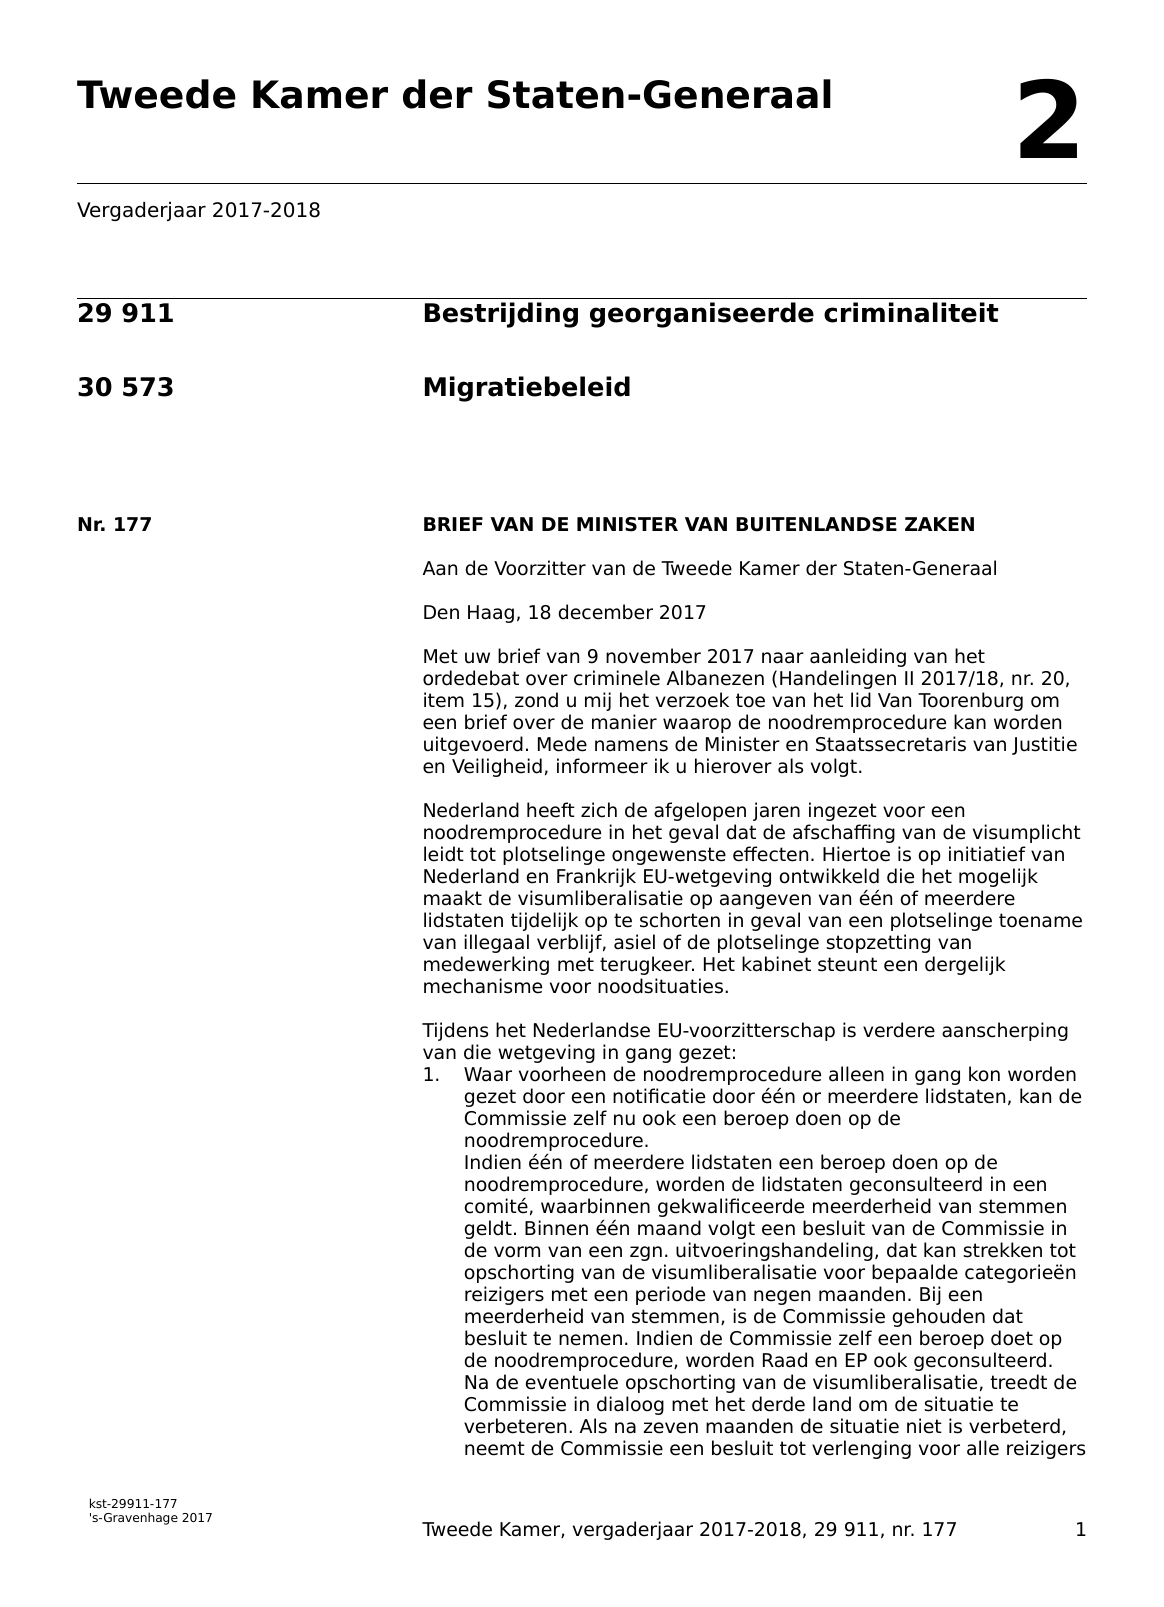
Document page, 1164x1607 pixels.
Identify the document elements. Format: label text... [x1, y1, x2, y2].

text Na de eventuele opschorting van de visumliberalisatie, treedt de Commissie in dialoog met het derde land om de situatie te verbeteren. Als na zeven maanden de situatie niet is verbeterd, neemt de Commissie een besluit tot verlenging voor alle reizigers [464, 1372, 1087, 1460]
text Den Haag, 18 december 2017 [422, 602, 1087, 624]
table_header Tweede Kamer der Staten-Generaal [77, 59, 886, 183]
subtitle 30 573 Migratiebeleid [77, 373, 1087, 403]
text Indien één of meerdere lidstaten een beroep doen op de noodremprocedure, worden de lidstaten geconsulteerd in een comité, waarbinnen gekwalificeerde meerderheid van stemmen geldt. Binnen één maand volgt een besluit van de Commissie in de vorm van een zgn. uitvoeringshandeling, dat kan strekken tot opschorting van de visumliberalisatie voor bepaalde categorieën reizigers met een periode van negen maanden. Bij een meerderheid van stemmen, is de Commissie gehouden dat besluit te nemen. Indien de Commissie zelf een beroep doet op de noodremprocedure, worden Raad en EP ook geconsulteerd. [464, 1152, 1087, 1372]
subtitle 29 911 Bestrijding georganiseerde criminaliteit [77, 299, 1087, 329]
table_header 2 [886, 59, 1087, 183]
text Tijdens het Nederlandse EU-voorzitterschap is verdere aanscherping van die wetgeving in gang gezet: [422, 1020, 1087, 1064]
subtitle Nr. 177 BRIEF VAN DE MINISTER VAN BUITENLANDSE ZAKEN [77, 514, 1087, 536]
text 's-Gravenhage 2017 [88, 1511, 323, 1525]
text 1. Waar voorheen de noodremprocedure alleen in gang kon worden gezet door een notificatie door één or meerdere lidstaten, kan de Commissie zelf nu ook een beroep doen op de noodremprocedure. [422, 1064, 1087, 1152]
text kst-29911-177 [88, 1497, 323, 1511]
text Met uw brief van 9 november 2017 naar aanleiding van het ordedebat over criminele Albanezen (Handelingen II 2017/18, nr. 20, item 15), zond u mij het verzoek toe van het lid Van Toorenburg om een brief over de manier waarop de noodremprocedure kan worden uitgevoerd. Mede namens de Minister en Staatssecretaris van Justitie en Veiligheid, informeer ik u hierover als volgt. [422, 646, 1087, 778]
text Nederland heeft zich de afgelopen jaren ingezet voor een noodremprocedure in het geval dat de afschaffing van de visumplicht leidt tot plotselinge ongewenste effecten. Hiertoe is op initiatief van Nederland en Frankrijk EU-wetgeving ontwikkeld die het mogelijk maakt de visumliberalisatie op aangeven van één of meerdere lidstaten tijdelijk op te schorten in geval van een plotselinge toename van illegaal verblijf, asiel of de plotselinge stopzetting van medewerking met terugkeer. Het kabinet steunt een dergelijk mechanisme voor noodsituaties. [422, 800, 1087, 998]
text Aan de Voorzitter van de Tweede Kamer der Staten-Generaal [422, 558, 1087, 580]
table_cell Vergaderjaar 2017-2018 [77, 184, 1087, 298]
